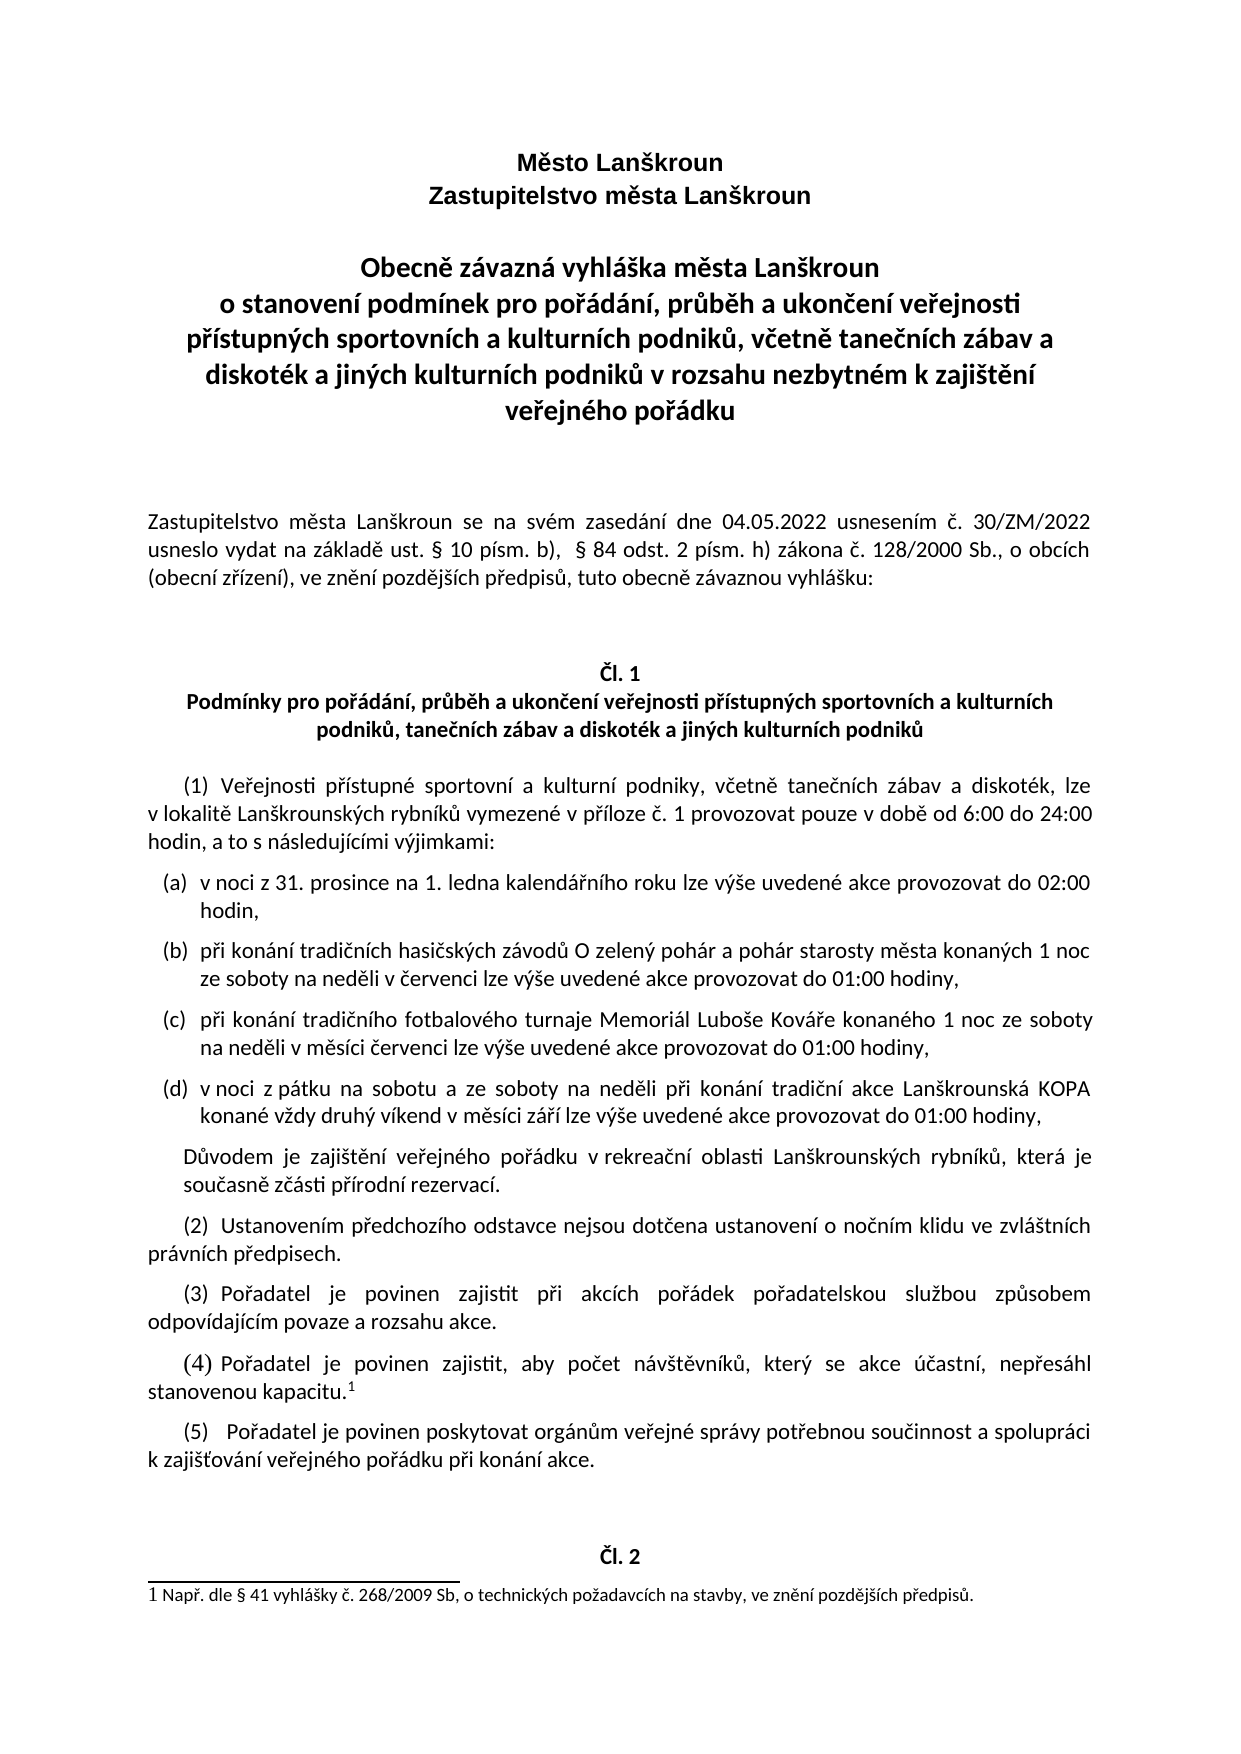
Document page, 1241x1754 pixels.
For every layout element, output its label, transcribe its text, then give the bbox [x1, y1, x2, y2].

list při konání tradičního fotbalového turnaje Memoriál Luboše Kováře konaného 1 noc ze soboty na neděli v měsíci červenci lze výše uvedené akce provozovat do 01:00 hodiny, [162, 1005, 1093, 1061]
text o stanovení podmínek pro pořádání, průběh a ukončení veřejnosti přístupných sportovních a kulturních podniků, včetně tanečních zábav a diskoték a jiných kulturních podniků v rozsahu nezbytném k zajištění veřejného pořádku [148, 285, 1093, 427]
text Zastupitelstvo města Lanškroun se na svém zasedání dne 04.05.2022 usnesením č. 30/ZM/2022 usneslo vydat na základě ust. § 10 písm. b), § 84 odst. 2 písm. h) zákona č. 128/2000 Sb., o obcích (obecní zřízení), ve znění pozdějších předpisů, tuto obecně závaznou vyhlášku: [148, 507, 1093, 591]
list Pořadatel je povinen zajistit, aby počet návštěvníků, který se akce účastní, nepřesáhl stanovenou kapacitu. [148, 1348, 1093, 1405]
text Důvodem je zajištění veřejného pořádku v rekreační oblasti Lanškrounských rybníků, která je současně zčásti přírodní rezervací. [183, 1142, 1093, 1198]
list při konání tradičních hasičských závodů O zelený pohár a pohár starosty města konaných 1 noc ze soboty na neděli v červenci lze výše uvedené akce provozovat do 01:00 hodiny, [162, 937, 1093, 993]
list Pořadatel je povinen zajistit při akcích pořádek pořadatelskou službou způsobem odpovídajícím povaze a rozsahu akce. [148, 1279, 1093, 1335]
list Veřejnosti přístupné sportovní a kulturní podniky, včetně tanečních zábav a diskoték, lze v lokalitě Lanškrounských rybníků vymezené v příloze č. 1 provozovat pouze v době od 6:00 do 24:00 hodin, a to s následujícími výjimkami: [148, 771, 1093, 856]
text Město Lanškroun [148, 148, 1093, 176]
text Čl. 2 [148, 1542, 1093, 1570]
text Zastupitelstvo města Lanškroun [148, 181, 1093, 209]
text Čl. 1 [148, 659, 1093, 687]
list Pořadatel je povinen poskytovat orgánům veřejné správy potřebnou součinnost a spolupráci k zajišťování veřejného pořádku při konání akce. [148, 1417, 1093, 1473]
text Obecně závazná vyhláška města Lanškroun [148, 249, 1093, 285]
text Podmínky pro pořádání, průběh a ukončení veřejnosti přístupných sportovních a kulturních podniků, tanečních zábav a diskoték a jiných kulturních podniků [148, 687, 1093, 743]
list Např. dle § 41 vyhlášky č. 268/2009 Sb, o technických požadavcích na stavby, ve znění pozdějších předpisů. [148, 1582, 1093, 1606]
list v noci z pátku na sobotu a ze soboty na neděli při konání tradiční akce Lanškrounská KOPA konané vždy druhý víkend v měsíci září lze výše uvedené akce provozovat do 01:00 hodiny, [162, 1074, 1093, 1130]
list v noci z 31. prosince na 1. ledna kalendářního roku lze výše uvedené akce provozovat do 02:00 hodin, [162, 868, 1093, 924]
list Ustanovením předchozího odstavce nejsou dotčena ustanovení o nočním klidu ve zvláštních právních předpisech. [148, 1211, 1093, 1267]
